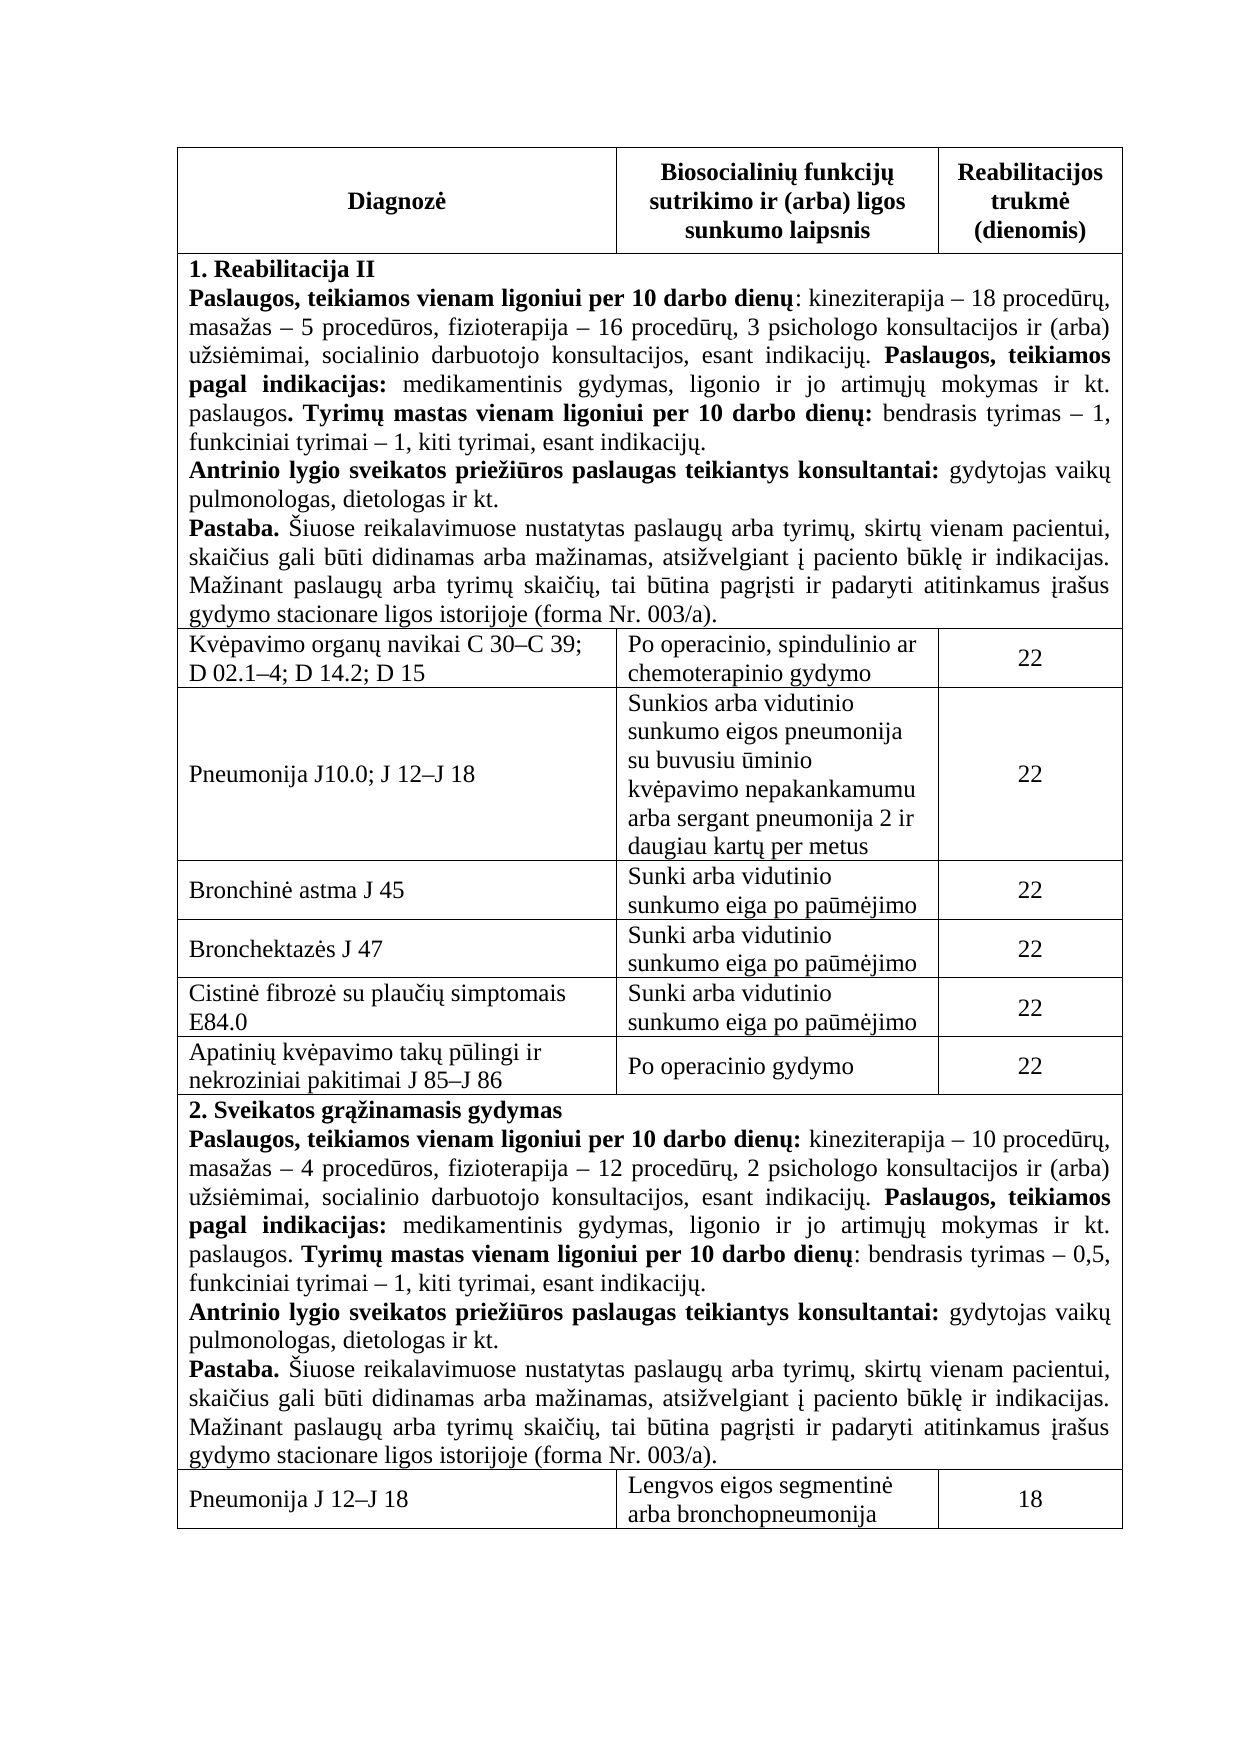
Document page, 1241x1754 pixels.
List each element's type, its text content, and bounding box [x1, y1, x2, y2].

table_cell Po operacinio gydymo [617, 1037, 938, 1094]
table_header Reabilitacijos trukmė (dienomis) [939, 148, 1122, 253]
table_cell Kvėpavimo organų navikai C 30–C 39; D 02.1–4; D 14.2; D 15 [178, 629, 616, 687]
table_cell Sunki arba vidutinio sunkumo eiga po paūmėjimo [617, 978, 938, 1036]
table_cell Apatinių kvėpavimo takų pūlingi ir nekroziniai pakitimai J 85–J 86 [178, 1037, 616, 1094]
table_cell Sunkios arba vidutinio sunkumo eigos pneumonija su buvusiu ūminio kvėpavimo nepakankamumu arba sergant pneumonija 2 ir daugiau kartų per metus [617, 688, 938, 860]
table_header Biosocialinių funkcijų sutrikimo ir (arba) ligos sunkumo laipsnis [617, 148, 938, 253]
table_cell 1. Reabilitacija II Paslaugos, teikiamos vienam ligoniui per 10 darbo dienų: kineziterapija – 18 procedūrų, masažas – 5 procedūros, fizioterapija – 16 procedūrų, 3 psichologo konsultacijos ir (arba) užsiėmimai, socialinio darbuotojo konsultacijos, esant indikacijų. Paslaugos, teikiamos pagal indikacijas: medikamentinis gydymas, ligonio ir jo artimųjų mokymas ir kt. paslaugos. Tyrimų mastas vienam ligoniui per 10 darbo dienų: bendrasis tyrimas – 1, funkciniai tyrimai – 1, kiti tyrimai, esant indikacijų. Antrinio lygio sveikatos priežiūros paslaugas teikiantys konsultantai: gydytojas vaikų pulmonologas, dietologas ir kt. Pastaba. Šiuose reikalavimuose nustatytas paslaugų arba tyrimų, skirtų vienam pacientui, skaičius gali būti didinamas arba mažinamas, atsižvelgiant į paciento būklę ir indikacijas. Mažinant paslaugų arba tyrimų skaičių, tai būtina pagrįsti ir padaryti atitinkamus įrašus gydymo stacionare ligos istorijoje (forma Nr. 003/a). [178, 254, 1122, 628]
table_cell Lengvos eigos segmentinė arba bronchopneumonija [617, 1470, 938, 1528]
table_cell Sunki arba vidutinio sunkumo eiga po paūmėjimo [617, 861, 938, 919]
table_cell 2. Sveikatos grąžinamasis gydymas Paslaugos, teikiamos vienam ligoniui per 10 darbo dienų: kineziterapija – 10 procedūrų, masažas – 4 procedūros, fizioterapija – 12 procedūrų, 2 psichologo konsultacijos ir (arba) užsiėmimai, socialinio darbuotojo konsultacijos, esant indikacijų. Paslaugos, teikiamos pagal indikacijas: medikamentinis gydymas, ligonio ir jo artimųjų mokymas ir kt. paslaugos. Tyrimų mastas vienam ligoniui per 10 darbo dienų: bendrasis tyrimas – 0,5, funkciniai tyrimai – 1, kiti tyrimai, esant indikacijų. Antrinio lygio sveikatos priežiūros paslaugas teikiantys konsultantai: gydytojas vaikų pulmonologas, dietologas ir kt. Pastaba. Šiuose reikalavimuose nustatytas paslaugų arba tyrimų, skirtų vienam pacientui, skaičius gali būti didinamas arba mažinamas, atsižvelgiant į paciento būklę ir indikacijas. Mažinant paslaugų arba tyrimų skaičių, tai būtina pagrįsti ir padaryti atitinkamus įrašus gydymo stacionare ligos istorijoje (forma Nr. 003/a). [178, 1095, 1122, 1469]
table_cell Bronchektazės J 47 [178, 920, 616, 977]
table_cell Bronchinė astma J 45 [178, 861, 616, 919]
table_cell 22 [939, 861, 1122, 919]
table_cell Po operacinio, spindulinio ar chemoterapinio gydymo [617, 629, 938, 687]
table_cell Sunki arba vidutinio sunkumo eiga po paūmėjimo [617, 920, 938, 977]
table_cell Pneumonija J 12–J 18 [178, 1470, 616, 1528]
table_cell 22 [939, 978, 1122, 1036]
table_cell 22 [939, 629, 1122, 687]
table_cell 22 [939, 1037, 1122, 1094]
table_cell Pneumonija J10.0; J 12–J 18 [178, 688, 616, 860]
table_cell 22 [939, 920, 1122, 977]
table_cell Cistinė fibrozė su plaučių simptomais E84.0 [178, 978, 616, 1036]
table_cell 22 [939, 688, 1122, 860]
table_cell 18 [939, 1470, 1122, 1528]
table_header Diagnozė [178, 148, 616, 253]
